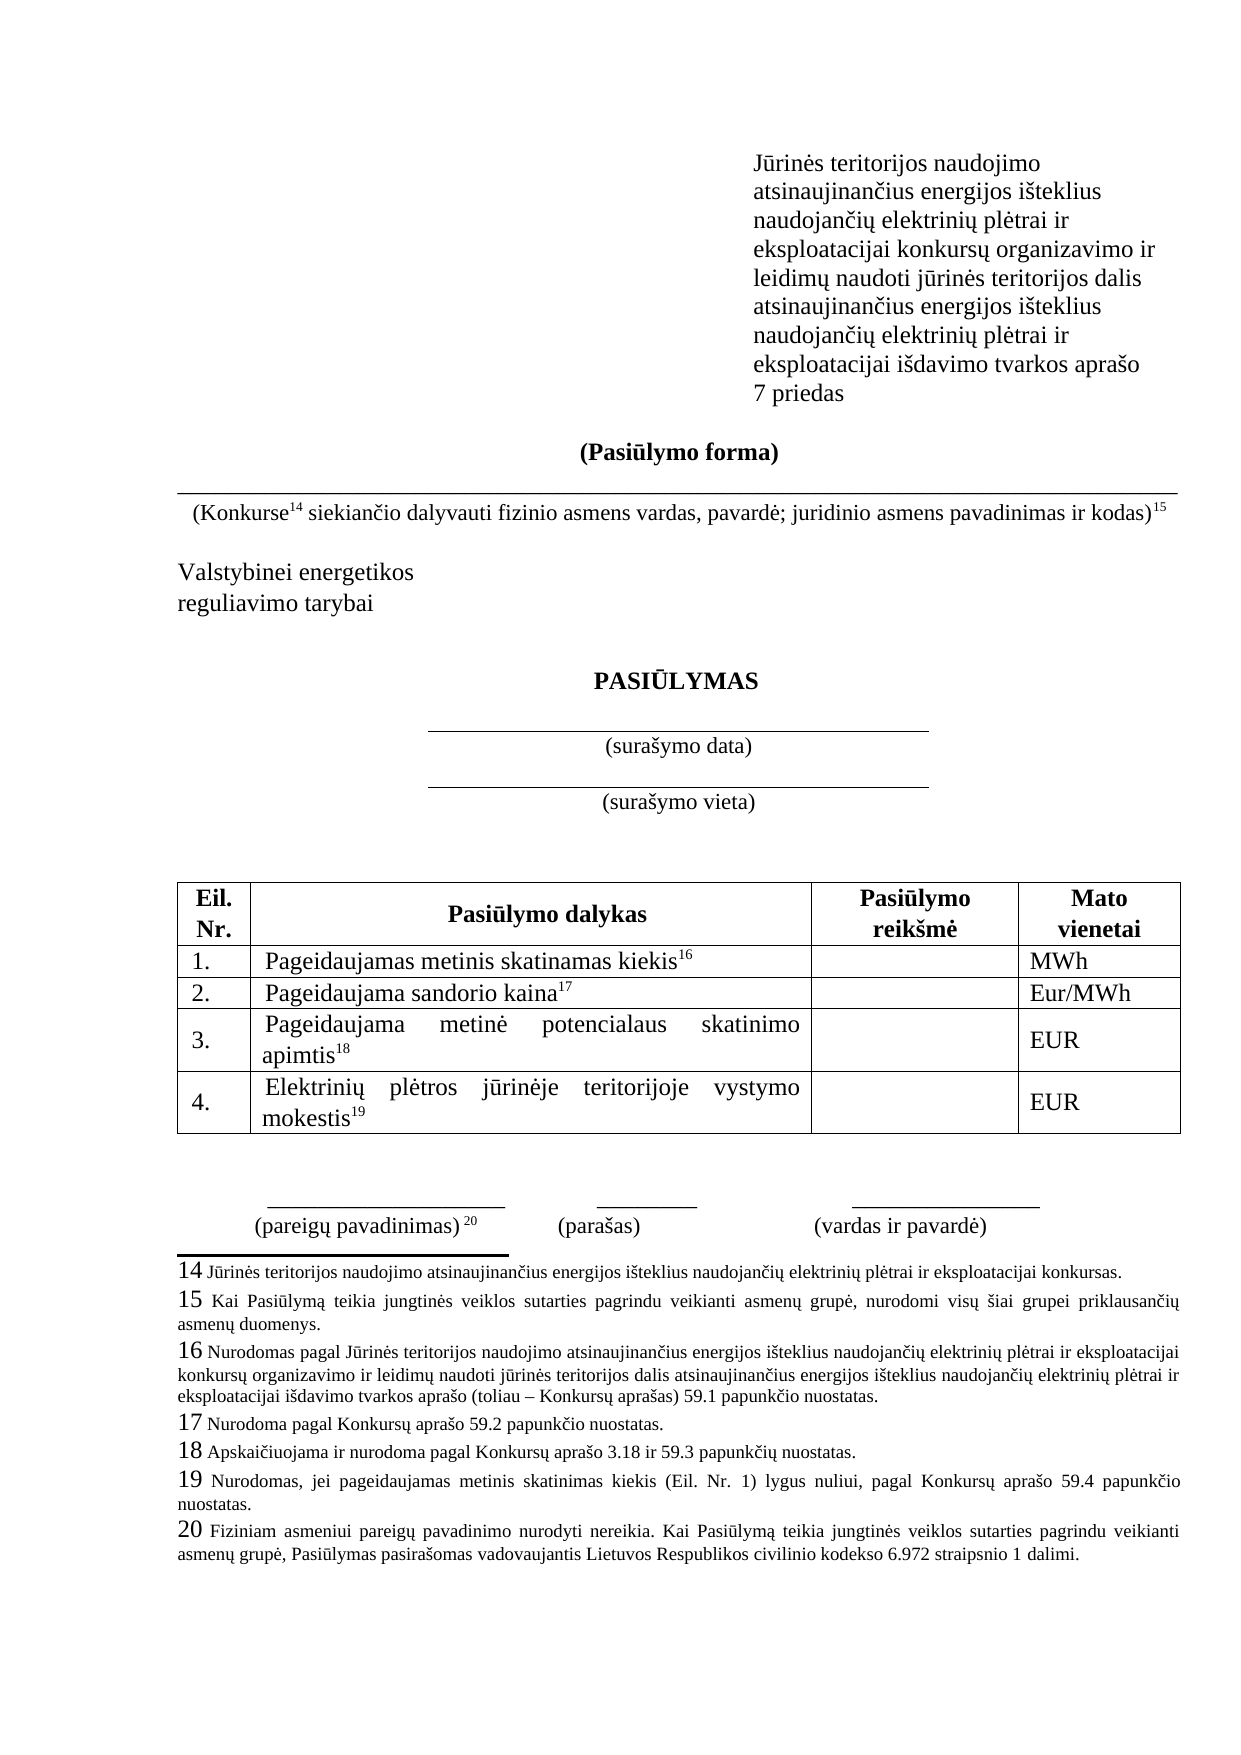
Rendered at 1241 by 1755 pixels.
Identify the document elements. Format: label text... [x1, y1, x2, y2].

text Fiziniam asmeniui pareigų pavadinimo nurodyti nereikia. Kai Pasiūlymą teikia jungtinės veiklos sutarties pagrindu veikianti asmenų grupė, Pasiūlymas pasirašomas vadovaujantis Lietuvos Respublikos civilinio kodekso 6.972 straipsnio 1 dalimi. [177, 1514, 1181, 1565]
table_cell 2. [178, 978, 250, 1008]
text ________________________________________________________________________________ [177, 468, 1181, 497]
table_cell EUR [1019, 1072, 1180, 1133]
table_cell [812, 978, 1018, 1008]
text eksploatacijai konkursų organizavimo ir [753, 234, 1181, 263]
table_cell 1. [178, 946, 250, 977]
text PASIŪLYMAS [177, 666, 1181, 695]
text (pareigų pavadinimas) (parašas) (vardas ir pavardė) [177, 1213, 1181, 1239]
text eksploatacijai išdavimo tvarkos aprašo [753, 349, 1181, 378]
text naudojančių elektrinių plėtrai ir [753, 205, 1181, 234]
table_cell EUR [1019, 1009, 1180, 1071]
table_cell [812, 1009, 1018, 1071]
text naudojančių elektrinių plėtrai ir [753, 320, 1181, 349]
table_cell 3. [178, 1009, 250, 1071]
text atsinaujinančius energijos išteklius [753, 291, 1181, 320]
text Jūrinės teritorijos naudojimo atsinaujinančius energijos išteklius naudojančių elektrinių plėtrai ir eksploatacijai konkursas. [177, 1256, 1181, 1284]
text 7 priedas [753, 378, 1181, 406]
text Valstybinei energetikos [177, 557, 1181, 586]
text leidimų naudoti jūrinės teritorijos dalis [753, 263, 1181, 291]
table_cell [812, 1072, 1018, 1133]
table_cell Pageidaujama sandorio kaina [251, 978, 811, 1008]
table_header Pasiūlymo reikšmė [812, 883, 1018, 945]
table_header Mato vienetai [1019, 883, 1180, 945]
text atsinaujinančius energijos išteklius [753, 176, 1181, 205]
table_header (surašymo data) [428, 732, 929, 787]
table_cell Eur/MWh [1019, 978, 1180, 1008]
text (Konkurse siekiančio dalyvauti fizinio asmens vardas, pavardė; juridinio asmens pavadinimas ir kodas) [177, 498, 1181, 525]
table_cell Pageidaujama metinė potencialaus skatinimo apimtis [251, 1009, 811, 1071]
text Kai Pasiūlymą teikia jungtinės veiklos sutarties pagrindu veikianti asmenų grupė, nurodomi visų šiai grupei priklausančių asmenų duomenys. [177, 1284, 1181, 1335]
text Jūrinės teritorijos naudojimo [753, 148, 1181, 176]
table_cell Pageidaujamas metinis skatinamas kiekis [251, 946, 811, 977]
table_cell MWh [1019, 946, 1180, 977]
table_cell 4. [178, 1072, 250, 1133]
text ___________________ ________ _______________ [177, 1182, 1181, 1211]
table_header Eil. Nr. [178, 883, 250, 945]
table_header Pasiūlymo dalykas [251, 883, 811, 945]
table_cell Elektrinių plėtros jūrinėje teritorijoje vystymo mokestis [251, 1072, 811, 1133]
table_cell (surašymo vieta) [428, 788, 929, 848]
table_cell [812, 946, 1018, 977]
text (Pasiūlymo forma) [177, 437, 1181, 466]
text reguliavimo tarybai [177, 588, 1181, 617]
